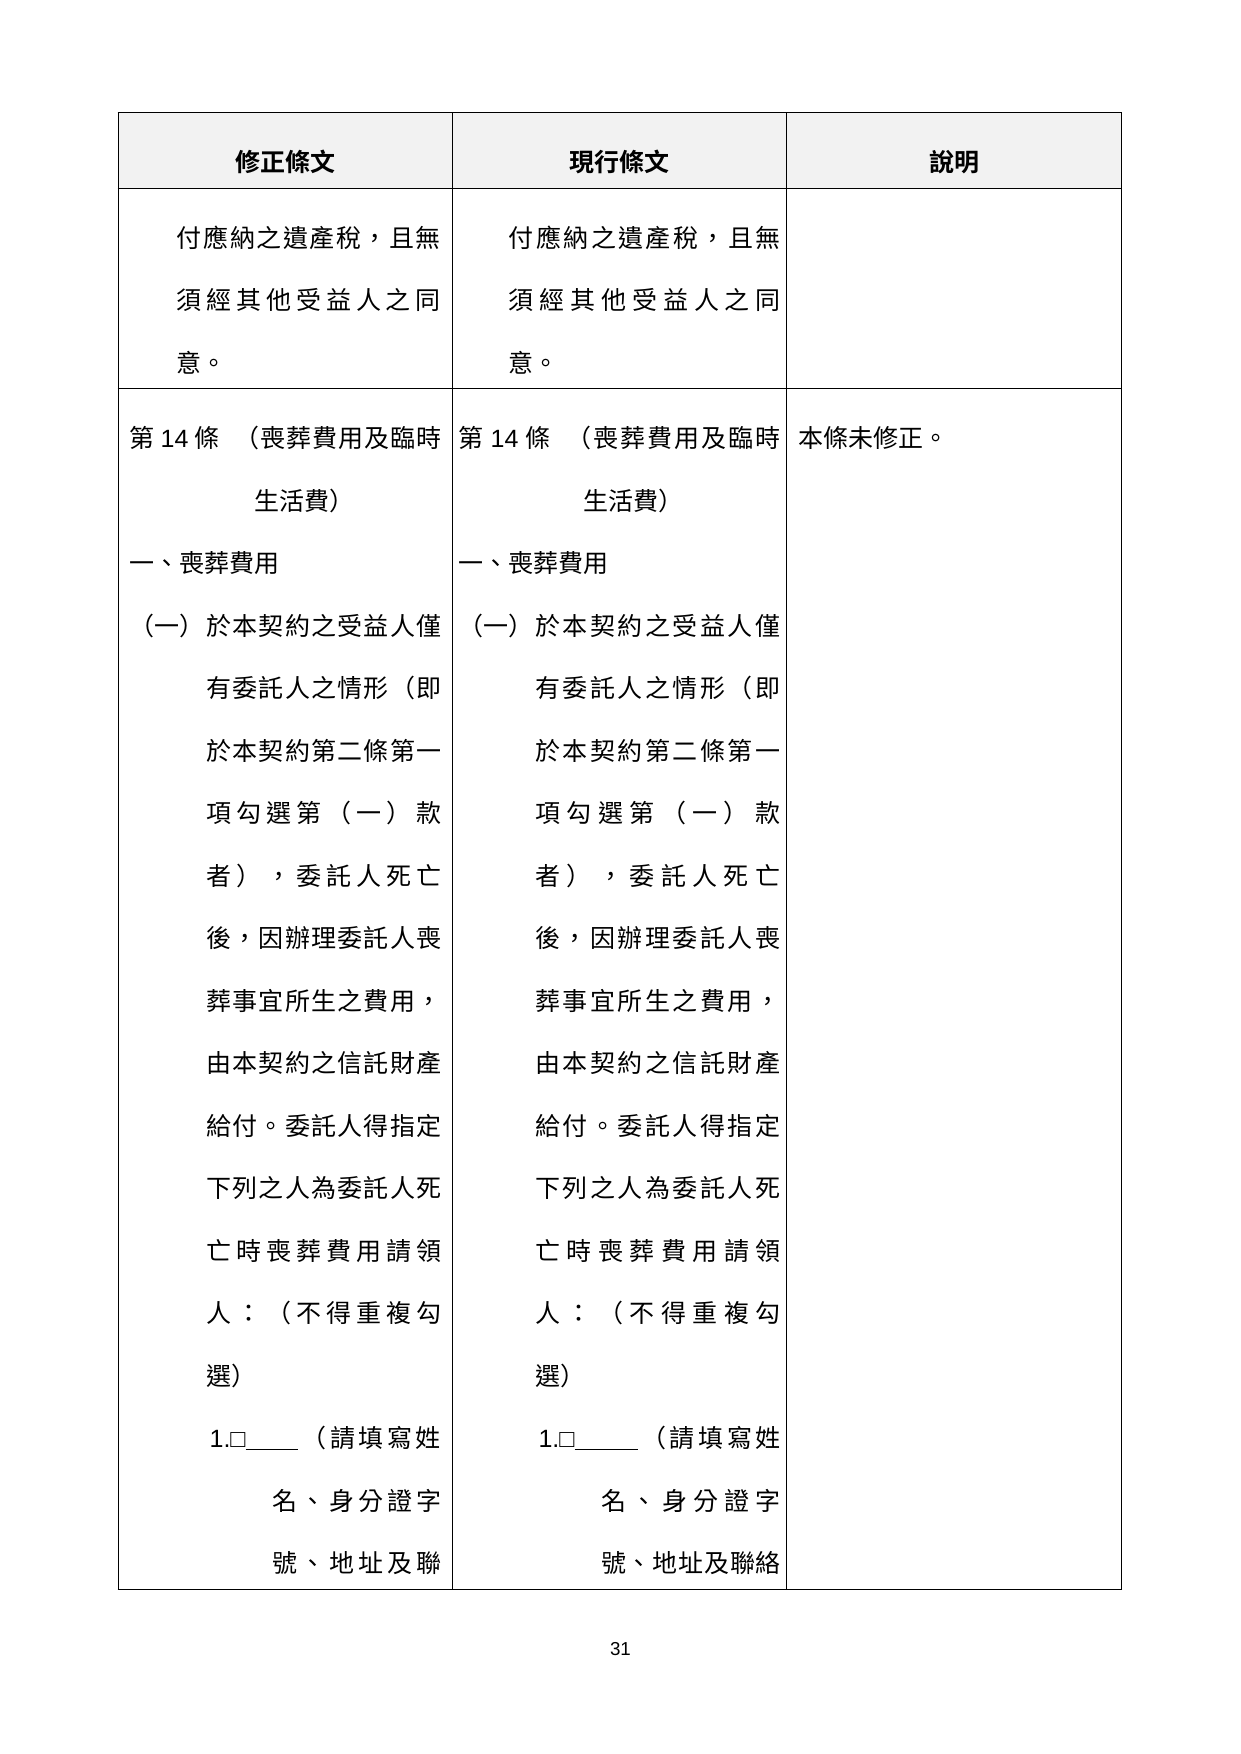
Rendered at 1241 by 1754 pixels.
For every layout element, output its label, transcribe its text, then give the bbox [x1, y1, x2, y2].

table_cell [787, 189, 1121, 388]
table_cell 第14條 （喪葬費用及臨時生活費） 一、喪葬費用 （一） 於本契約之受益人僅有委託人之情形（即於本契約第二條第一項勾選第（一）款者），委託人死亡後，因辦理委託人喪葬事宜所生之費用，由本契約之信託財產給付。委託人得指定下列之人為委託人死亡時喪葬費用請領人：（不得重複勾選） 1.□ （請填寫姓名、身分證字號、地址及聯 [119, 389, 452, 1588]
table_cell 付應納之遺產稅，且無須經其他受益人之同意。 [119, 189, 452, 388]
table_cell 第14條 （喪葬費用及臨時生活費） 一、喪葬費用 （一） 於本契約之受益人僅有委託人之情形（即於本契約第二條第一項勾選第（一）款者），委託人死亡後，因辦理委託人喪葬事宜所生之費用，由本契約之信託財產給付。委託人得指定下列之人為委託人死亡時喪葬費用請領人：（不得重複勾選） 1.□ （請填寫姓名、身分證字號、地址及聯絡 [453, 389, 786, 1588]
table_header 現行條文 [453, 113, 786, 188]
table_cell 本條未修正。 [787, 389, 1121, 1588]
table_header 說明 [787, 113, 1121, 188]
table_cell 付應納之遺產稅，且無須經其他受益人之同意。 [453, 189, 786, 388]
table_header 修正條文 [119, 113, 452, 188]
